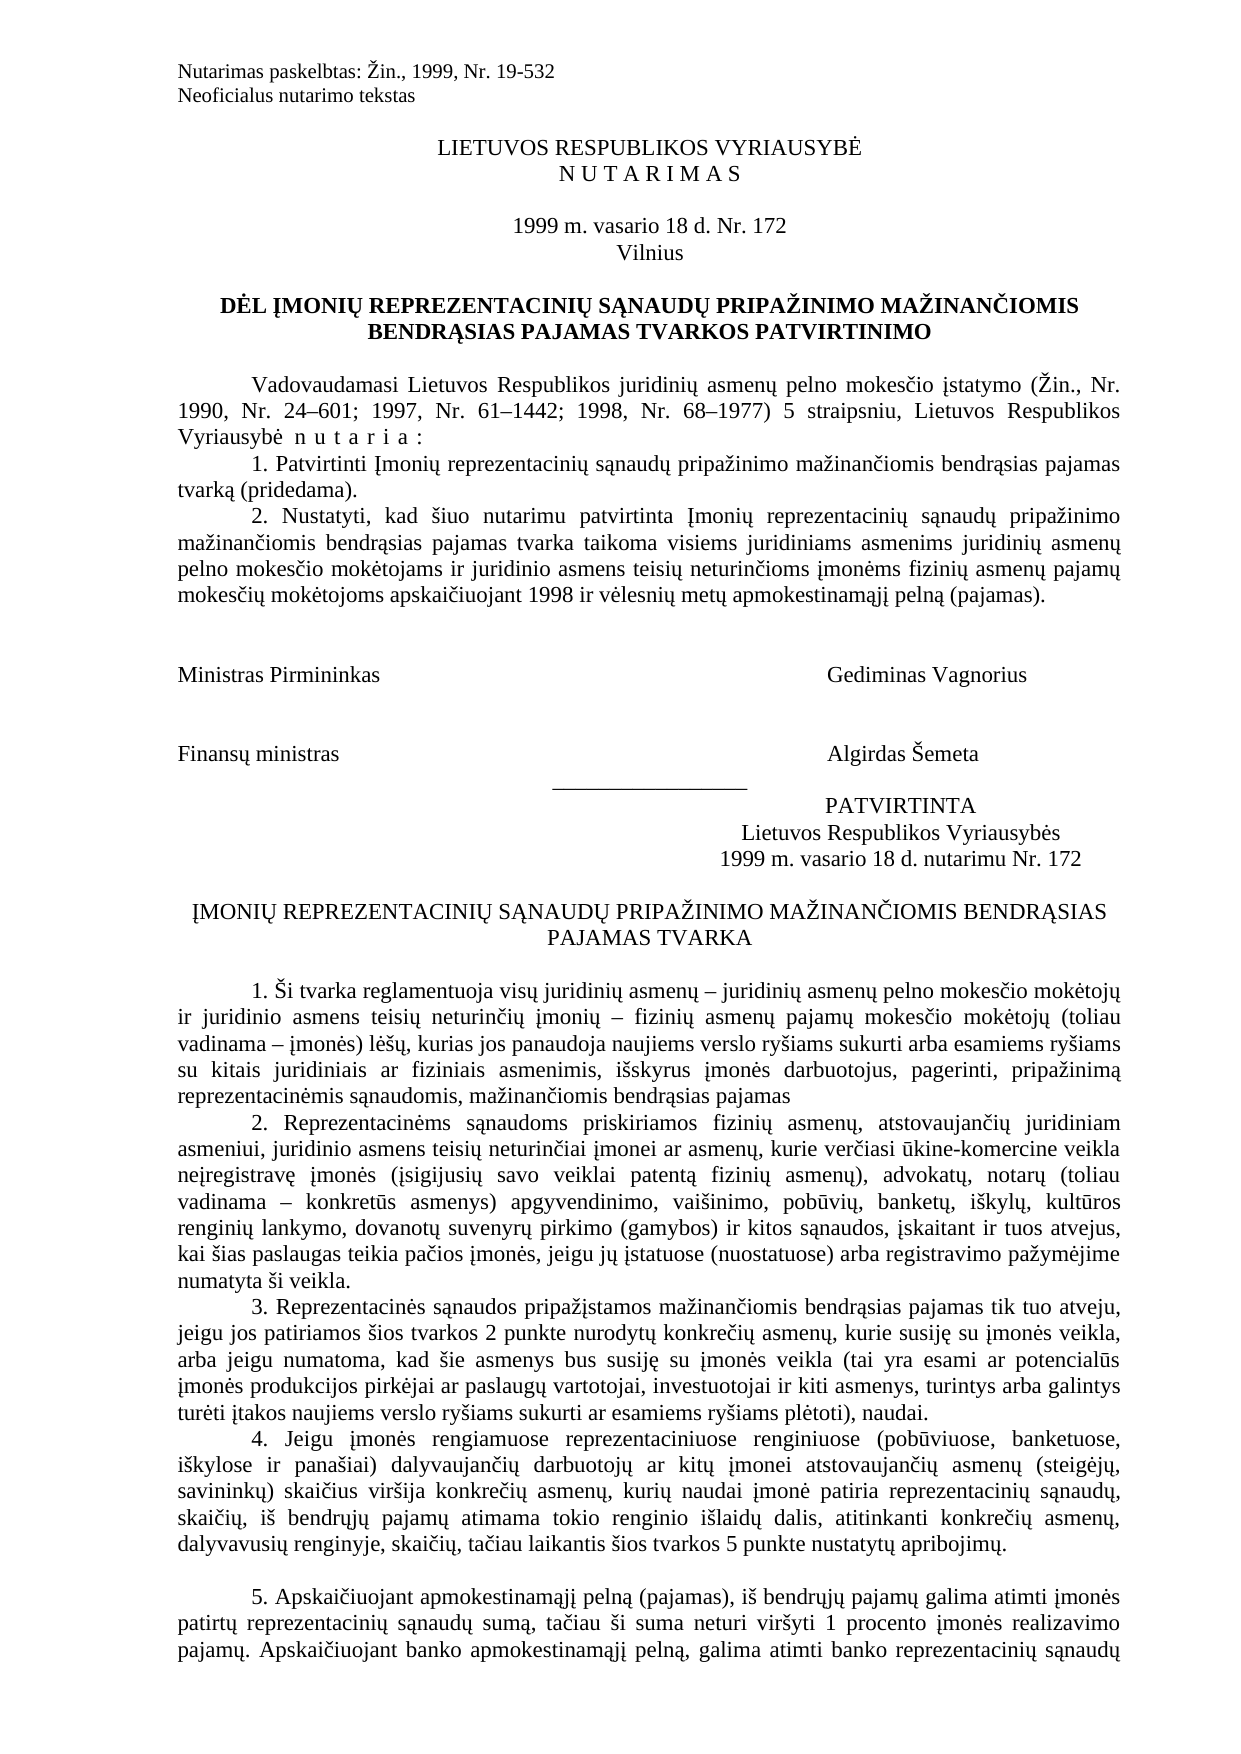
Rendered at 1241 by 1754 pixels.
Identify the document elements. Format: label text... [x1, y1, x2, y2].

text LIETUVOS RESPUBLIKOS VYRIAUSYBĖ [177, 133, 1122, 160]
text _________________ [177, 766, 1122, 792]
text 1. Patvirtinti Įmonių reprezentacinių sąnaudų pripažinimo mažinančiomis bendrąsias pajamas tvarką (pridedama). [177, 450, 1122, 502]
text N U T A R I M A S [177, 160, 1122, 186]
text DĖL Įmonių reprezentacinių sąnaudų pripažinimo mažinančiomis bendrąsias pajamas tvarkos patvirtinimo [177, 292, 1122, 344]
text 1999 m. vasario 18 d. Nr. 172 [177, 213, 1122, 239]
text Lietuvos Respublikos Vyriausybės [177, 819, 1122, 845]
text Nutarimas paskelbtas: Žin., 1999, Nr. 19-532 [177, 59, 1122, 83]
text 1. Ši tvarka reglamentuoja visų juridinių asmenų – juridinių asmenų pelno mokesčio mokėtojų ir juridinio asmens teisių neturinčių įmonių – fizinių asmenų pajamų mokesčio mokėtojų (toliau vadinama – įmonės) lėšų, kurias jos panaudoja naujiems verslo ryšiams sukurti arba esamiems ryšiams su kitais juridiniais ar fiziniais asmenimis, išskyrus įmonės darbuotojus, pagerinti, pripažinimą reprezentacinėmis sąnaudomis, mažinančiomis bendrąsias pajamas [177, 977, 1122, 1109]
text Vilnius [177, 239, 1122, 265]
text 4. Jeigu įmonės rengiamuose reprezentaciniuose renginiuose (pobūviuose, banketuose, iškylose ir panašiai) dalyvaujančių darbuotojų ar kitų įmonei atstovaujančių asmenų (steigėjų, savininkų) skaičius viršija konkrečių asmenų, kurių naudai įmonė patiria reprezentacinių sąnaudų, skaičių, iš bendrųjų pajamų atimama tokio renginio išlaidų dalis, atitinkanti konkrečių asmenų, dalyvavusių renginyje, skaičių, tačiau laikantis šios tvarkos 5 punkte nustatytų apribojimų. [177, 1425, 1122, 1557]
text Neoficialus nutarimo tekstas [177, 83, 1122, 107]
text 2. Nustatyti, kad šiuo nutarimu patvirtinta Įmonių reprezentacinių sąnaudų pripažinimo mažinančiomis bendrąsias pajamas tvarka taikoma visiems juridiniams asmenims juridinių asmenų pelno mokesčio mokėtojams ir juridinio asmens teisių neturinčioms įmonėms fizinių asmenų pajamų mokesčių mokėtojoms apskaičiuojant 1998 ir vėlesnių metų apmokestinamąjį pelną (pajamas). [177, 502, 1122, 608]
text 3. Reprezentacinės sąnaudos pripažįstamos mažinančiomis bendrąsias pajamas tik tuo atveju, jeigu jos patiriamos šios tvarkos 2 punkte nurodytų konkrečių asmenų, kurie susiję su įmonės veikla, arba jeigu numatoma, kad šie asmenys bus susiję su įmonės veikla (tai yra esami ar potencialūs įmonės produkcijos pirkėjai ar paslaugų vartotojai, investuotojai ir kiti asmenys, turintys arba galintys turėti įtakos naujiems verslo ryšiams sukurti ar esamiems ryšiams plėtoti), naudai. [177, 1293, 1122, 1425]
text 2. Reprezentacinėms sąnaudoms priskiriamos fizinių asmenų, atstovaujančių juridiniam asmeniui, juridinio asmens teisių neturinčiai įmonei ar asmenų, kurie verčiasi ūkine-komercine veikla neįregistravę įmonės (įsigijusių savo veiklai patentą fizinių asmenų), advokatų, notarų (toliau vadinama – konkretūs asmenys) apgyvendinimo, vaišinimo, pobūvių, banketų, iškylų, kultūros renginių lankymo, dovanotų suvenyrų pirkimo (gamybos) ir kitos sąnaudos, įskaitant ir tuos atvejus, kai šias paslaugas teikia pačios įmonės, jeigu jų įstatuose (nuostatuose) arba registravimo pažymėjime numatyta ši veikla. [177, 1109, 1122, 1293]
text Finansų ministras Algirdas Šemeta [177, 740, 1122, 766]
text 1999 m. vasario 18 d. nutarimu Nr. 172 [177, 845, 1122, 871]
text Patvirtinta [177, 792, 1122, 819]
text 5. Apskaičiuojant apmokestinamąjį pelną (pajamas), iš bendrųjų pajamų galima atimti įmonės patirtų reprezentacinių sąnaudų sumą, tačiau ši suma neturi viršyti 1 procento įmonės realizavimo pajamų. Apskaičiuojant banko apmokestinamąjį pelną, galima atimti banko reprezentacinių sąnaudų [177, 1583, 1122, 1662]
text Vadovaudamasi Lietuvos Respublikos juridinių asmenų pelno mokesčio įstatymo (Žin., Nr. 1990, Nr. 24–601; 1997, Nr. 61–1442; 1998, Nr. 68–1977) 5 straipsniu, Lietuvos Respublikos Vyriausybė nutaria: [177, 371, 1122, 450]
text Įmonių reprezentacinių sąnaudų pripažinimo mažinančiomis bendrąsias pajamas tvarka [177, 898, 1122, 951]
text Ministras Pirmininkas Gediminas Vagnorius [177, 661, 1122, 687]
